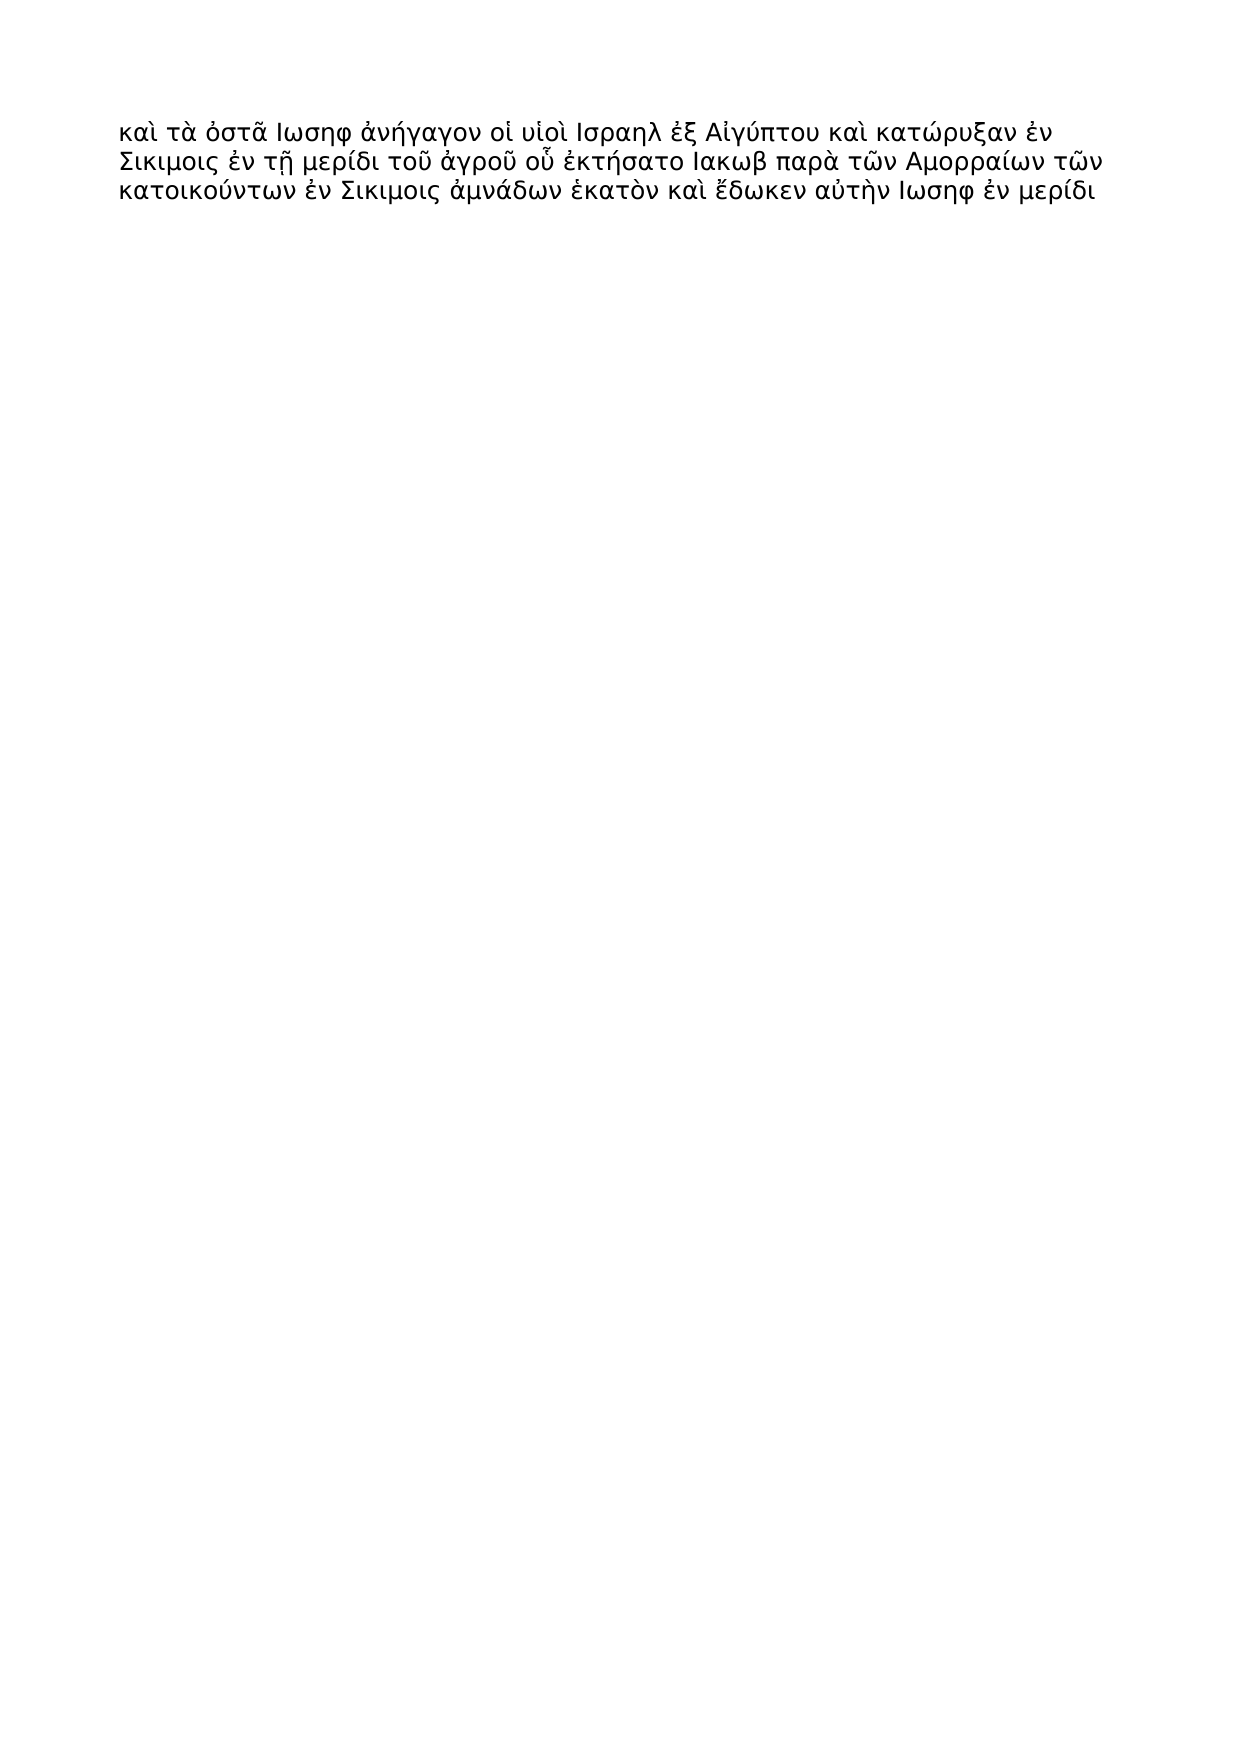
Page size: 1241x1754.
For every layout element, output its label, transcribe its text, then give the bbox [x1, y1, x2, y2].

text καὶ τὰ ὀστᾶ Ιωσηφ ἀνήγαγον οἱ υἱοὶ Ισραηλ ἐξ Αἰγύπτου καὶ κατώρυξαν ἐν Σικιμοις ἐν τῇ μερίδι τοῦ ἀγροῦ οὗ ἐκτήσατο Ιακωβ παρὰ τῶν Αμορραίων τῶν κατοικούντων ἐν Σικιμοις ἀμνάδων ἑκατὸν καὶ ἔδωκεν αὐτὴν Ιωσηφ ἐν μερίδι [118, 118, 1122, 206]
